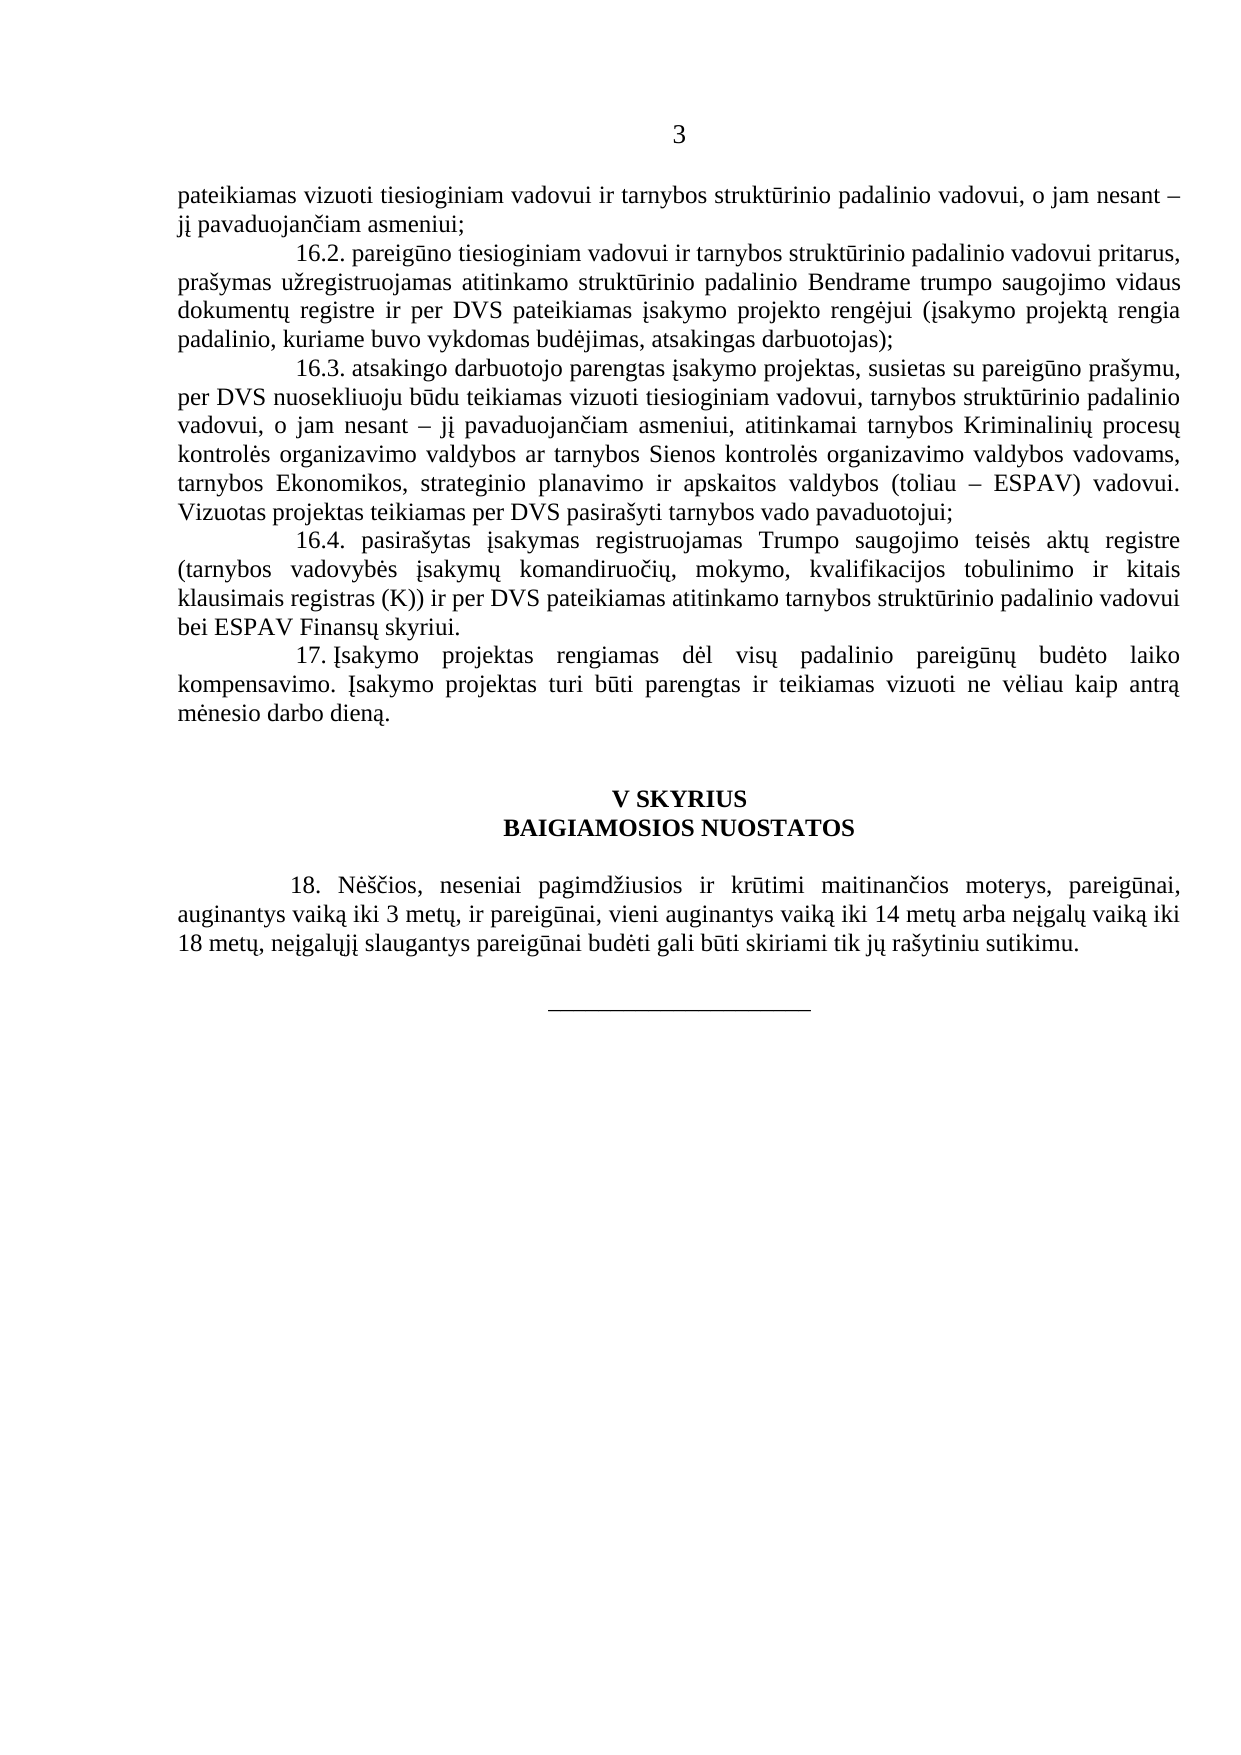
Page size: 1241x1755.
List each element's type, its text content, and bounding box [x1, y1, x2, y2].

text pateikiamas vizuoti tiesioginiam vadovui ir tarnybos struktūrinio padalinio vadovui, o jam nesant – jį pavaduojančiam asmeniui; [177, 180, 1181, 238]
text BAIGIAMOSIOS NUOSTATOS [177, 813, 1181, 842]
text 17. Įsakymo projektas rengiamas dėl visų padalinio pareigūnų budėto laiko kompensavimo. Įsakymo projektas turi būti parengtas ir teikiamas vizuoti ne vėliau kaip antrą mėnesio darbo dieną. [177, 640, 1181, 727]
text _____________________ [177, 985, 1181, 1014]
text 16.2. pareigūno tiesioginiam vadovui ir tarnybos struktūrinio padalinio vadovui pritarus, prašymas užregistruojamas atitinkamo struktūrinio padalinio Bendrame trumpo saugojimo vidaus dokumentų registre ir per DVS pateikiamas įsakymo projekto rengėjui (įsakymo projektą rengia padalinio, kuriame buvo vykdomas budėjimas, atsakingas darbuotojas); [177, 238, 1181, 353]
text 18. Nėščios, neseniai pagimdžiusios ir krūtimi maitinančios moterys, pareigūnai, auginantys vaiką iki 3 metų, ir pareigūnai, vieni auginantys vaiką iki 14 metų arba neįgalų vaiką iki 18 metų, neįgalųjį slaugantys pareigūnai budėti gali būti skiriami tik jų rašytiniu sutikimu. [177, 870, 1181, 957]
text V SKYRIUS [177, 784, 1181, 813]
text 16.4. pasirašytas įsakymas registruojamas Trumpo saugojimo teisės aktų registre (tarnybos vadovybės įsakymų komandiruočių, mokymo, kvalifikacijos tobulinimo ir kitais klausimais registras (K)) ir per DVS pateikiamas atitinkamo tarnybos struktūrinio padalinio vadovui bei ESPAV Finansų skyriui. [177, 525, 1181, 640]
text 16.3. atsakingo darbuotojo parengtas įsakymo projektas, susietas su pareigūno prašymu, per DVS nuosekliuoju būdu teikiamas vizuoti tiesioginiam vadovui, tarnybos struktūrinio padalinio vadovui, o jam nesant – jį pavaduojančiam asmeniui, atitinkamai tarnybos Kriminalinių procesų kontrolės organizavimo valdybos ar tarnybos Sienos kontrolės organizavimo valdybos vadovams, tarnybos Ekonomikos, strateginio planavimo ir apskaitos valdybos (toliau – ESPAV) vadovui. Vizuotas projektas teikiamas per DVS pasirašyti tarnybos vado pavaduotojui; [177, 353, 1181, 525]
